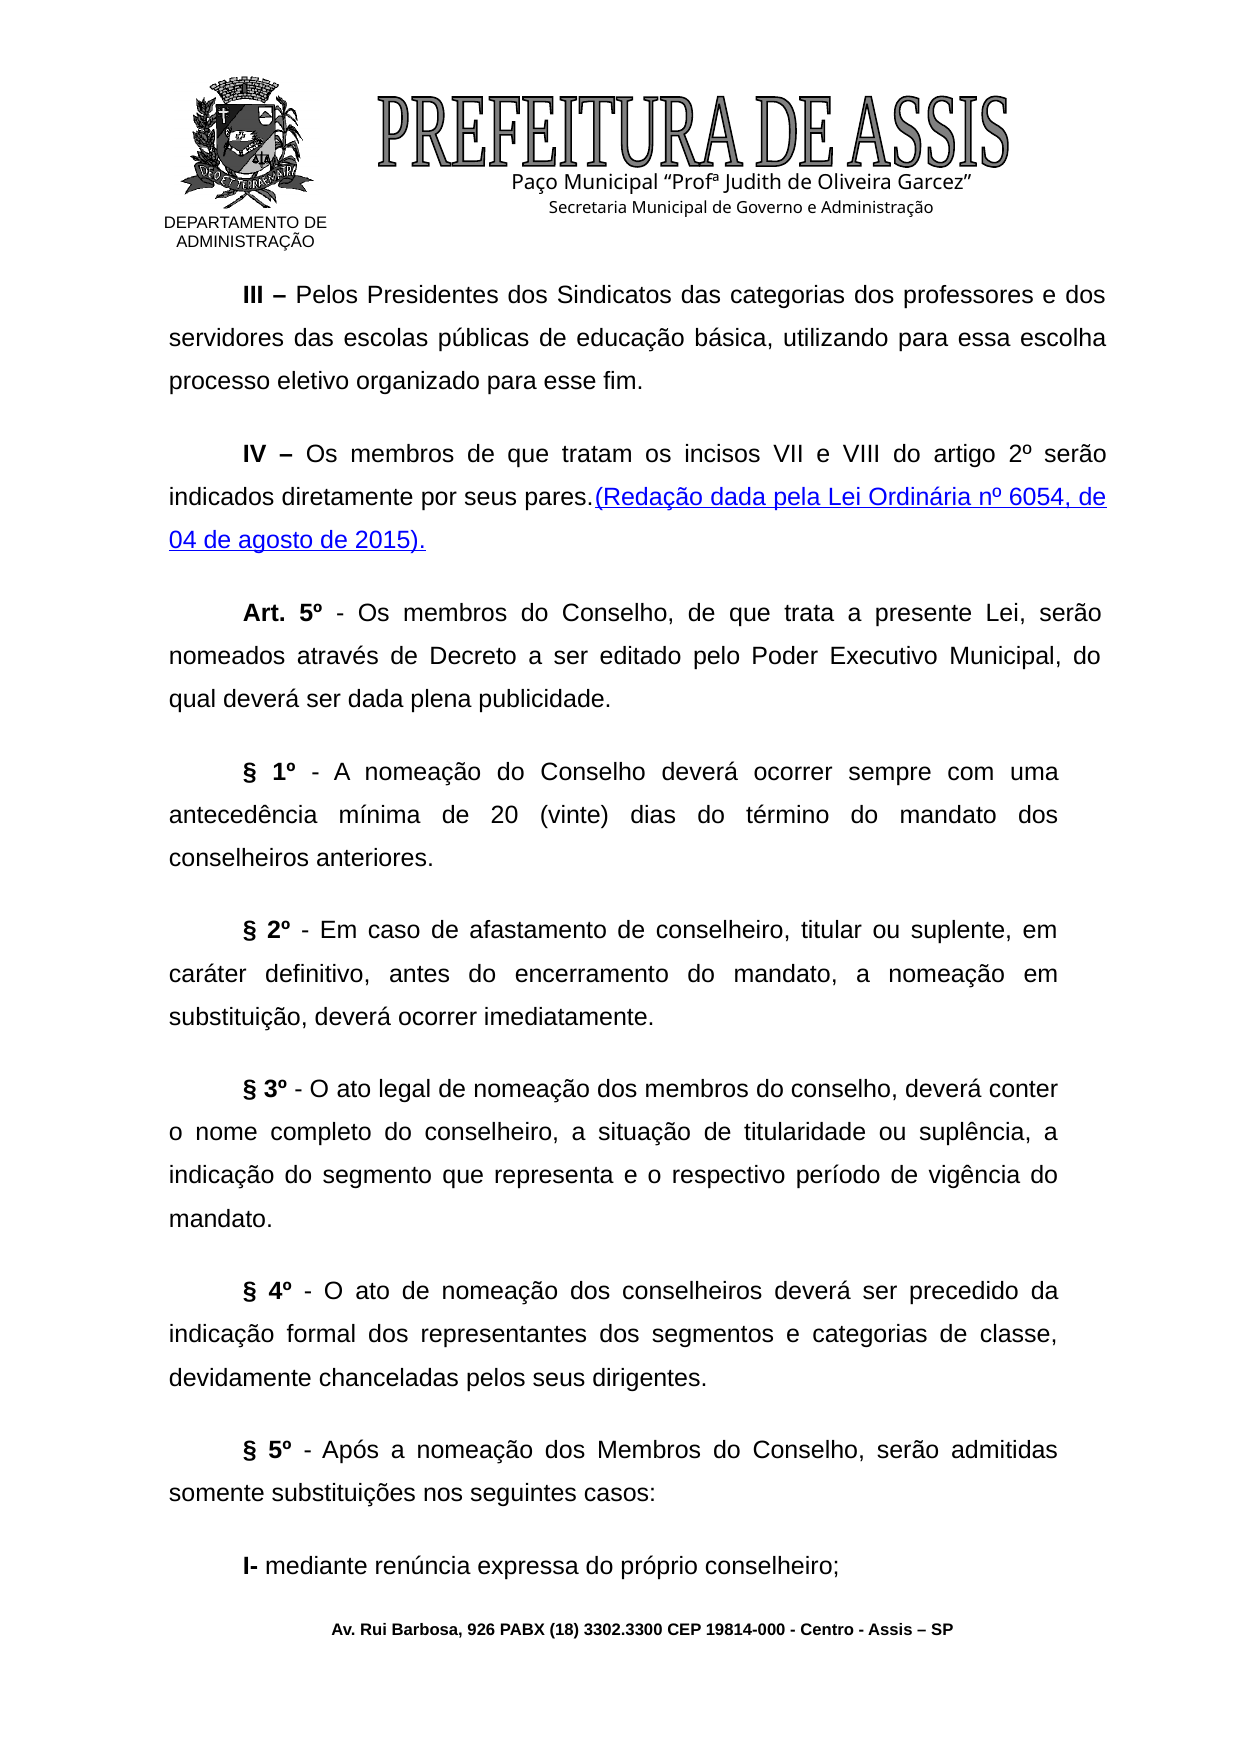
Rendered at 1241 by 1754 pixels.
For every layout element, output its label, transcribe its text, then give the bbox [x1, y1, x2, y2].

text I- mediante renúncia expressa do próprio conselheiro; [169, 1551, 1059, 1579]
text § 2º - Em caso de afastamento de conselheiro, titular ou suplente, em caráter definitivo, antes do encerramento do mandato, a nomeação em substituição, deverá ocorrer imediatamente. [169, 915, 1059, 1030]
text IV – Os membros de que tratam os incisos VII e VIII do artigo 2º serão indicados diretamente por seus pares.(Redação dada pela Lei Ordinária nº 6054, de 04 de agosto de 2015). [169, 439, 1107, 554]
text § 1º - A nomeação do Conselho deverá ocorrer sempre com uma antecedência mínima de 20 (vinte) dias do término do mandato dos conselheiros anteriores. [169, 757, 1059, 872]
text § 4º - O ato de nomeação dos conselheiros deverá ser precedido da indicação formal dos representantes dos segmentos e categorias de classe, devidamente chanceladas pelos seus dirigentes. [169, 1276, 1059, 1391]
text § 5º - Após a nomeação dos Membros do Conselho, serão admitidas somente substituições nos seguintes casos: [169, 1435, 1059, 1507]
text Art. 5º - Os membros do Conselho, de que trata a presente Lei, serão nomeados através de Decreto a ser editado pelo Poder Executivo Municipal, do qual deverá ser dada plena publicidade. [169, 598, 1103, 713]
text § 3º - O ato legal de nomeação dos membros do conselho, deverá conter o nome completo do conselheiro, a situação de titularidade ou suplência, a indicação do segmento que representa e o respectivo período de vigência do mandato. [169, 1074, 1059, 1232]
text III – Pelos Presidentes dos Sindicatos das categorias dos professores e dos servidores das escolas públicas de educação básica, utilizando para essa escolha processo eletivo organizado para esse fim. [169, 280, 1107, 395]
